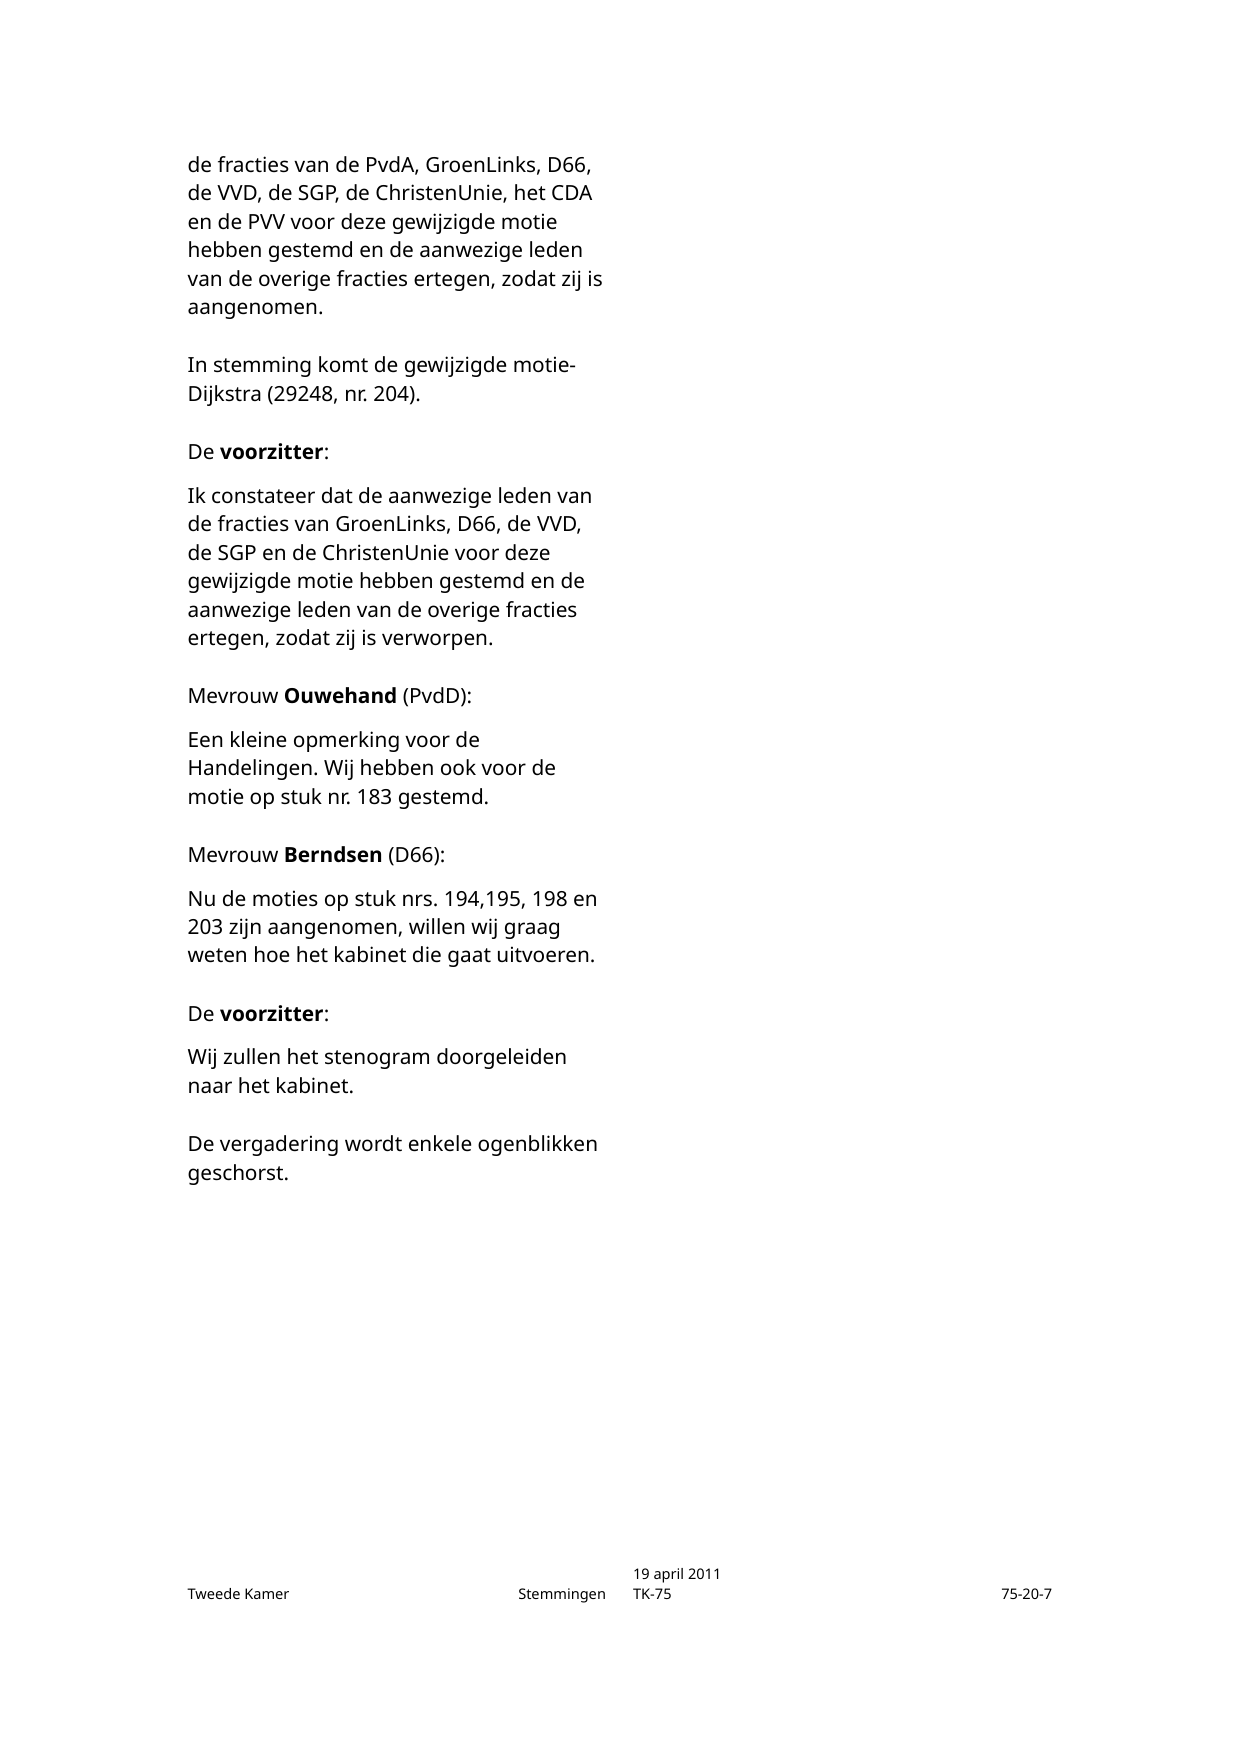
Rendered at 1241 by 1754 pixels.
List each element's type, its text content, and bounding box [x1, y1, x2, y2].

text Ik constateer dat de aanwezige leden van de fracties van GroenLinks, D66, de VVD, de SGP en de ChristenUnie voor deze gewijzigde motie hebben gestemd en de aanwezige leden van de overige fracties ertegen, zodat zij is verworpen. [187, 481, 605, 652]
text Nu de moties op stuk nrs. 194,195, 198 en 203 zijn aangenomen, willen wij graag weten hoe het kabinet die gaat uitvoeren. [187, 884, 605, 969]
text De voorzitter: [187, 999, 605, 1027]
text de fracties van de PvdA, GroenLinks, D66, de VVD, de SGP, de ChristenUnie, het CDA en de PVV voor deze gewijzigde motie hebben gestemd en de aanwezige leden van de overige fracties ertegen, zodat zij is aangenomen. [187, 150, 605, 321]
text De voorzitter: [187, 437, 605, 466]
text Mevrouw Ouwehand (PvdD): [187, 682, 605, 710]
text Een kleine opmerking voor de Handelingen. Wij hebben ook voor de motie op stuk nr. 183 gestemd. [187, 725, 605, 810]
text Wij zullen het stenogram doorgeleiden naar het kabinet. [187, 1042, 605, 1099]
text Mevrouw Berndsen (D66): [187, 840, 605, 869]
text De vergadering wordt enkele ogenblikken geschorst. [187, 1129, 605, 1186]
text In stemming komt de gewijzigde motie-Dijkstra (29248, nr. 204). [187, 351, 605, 407]
